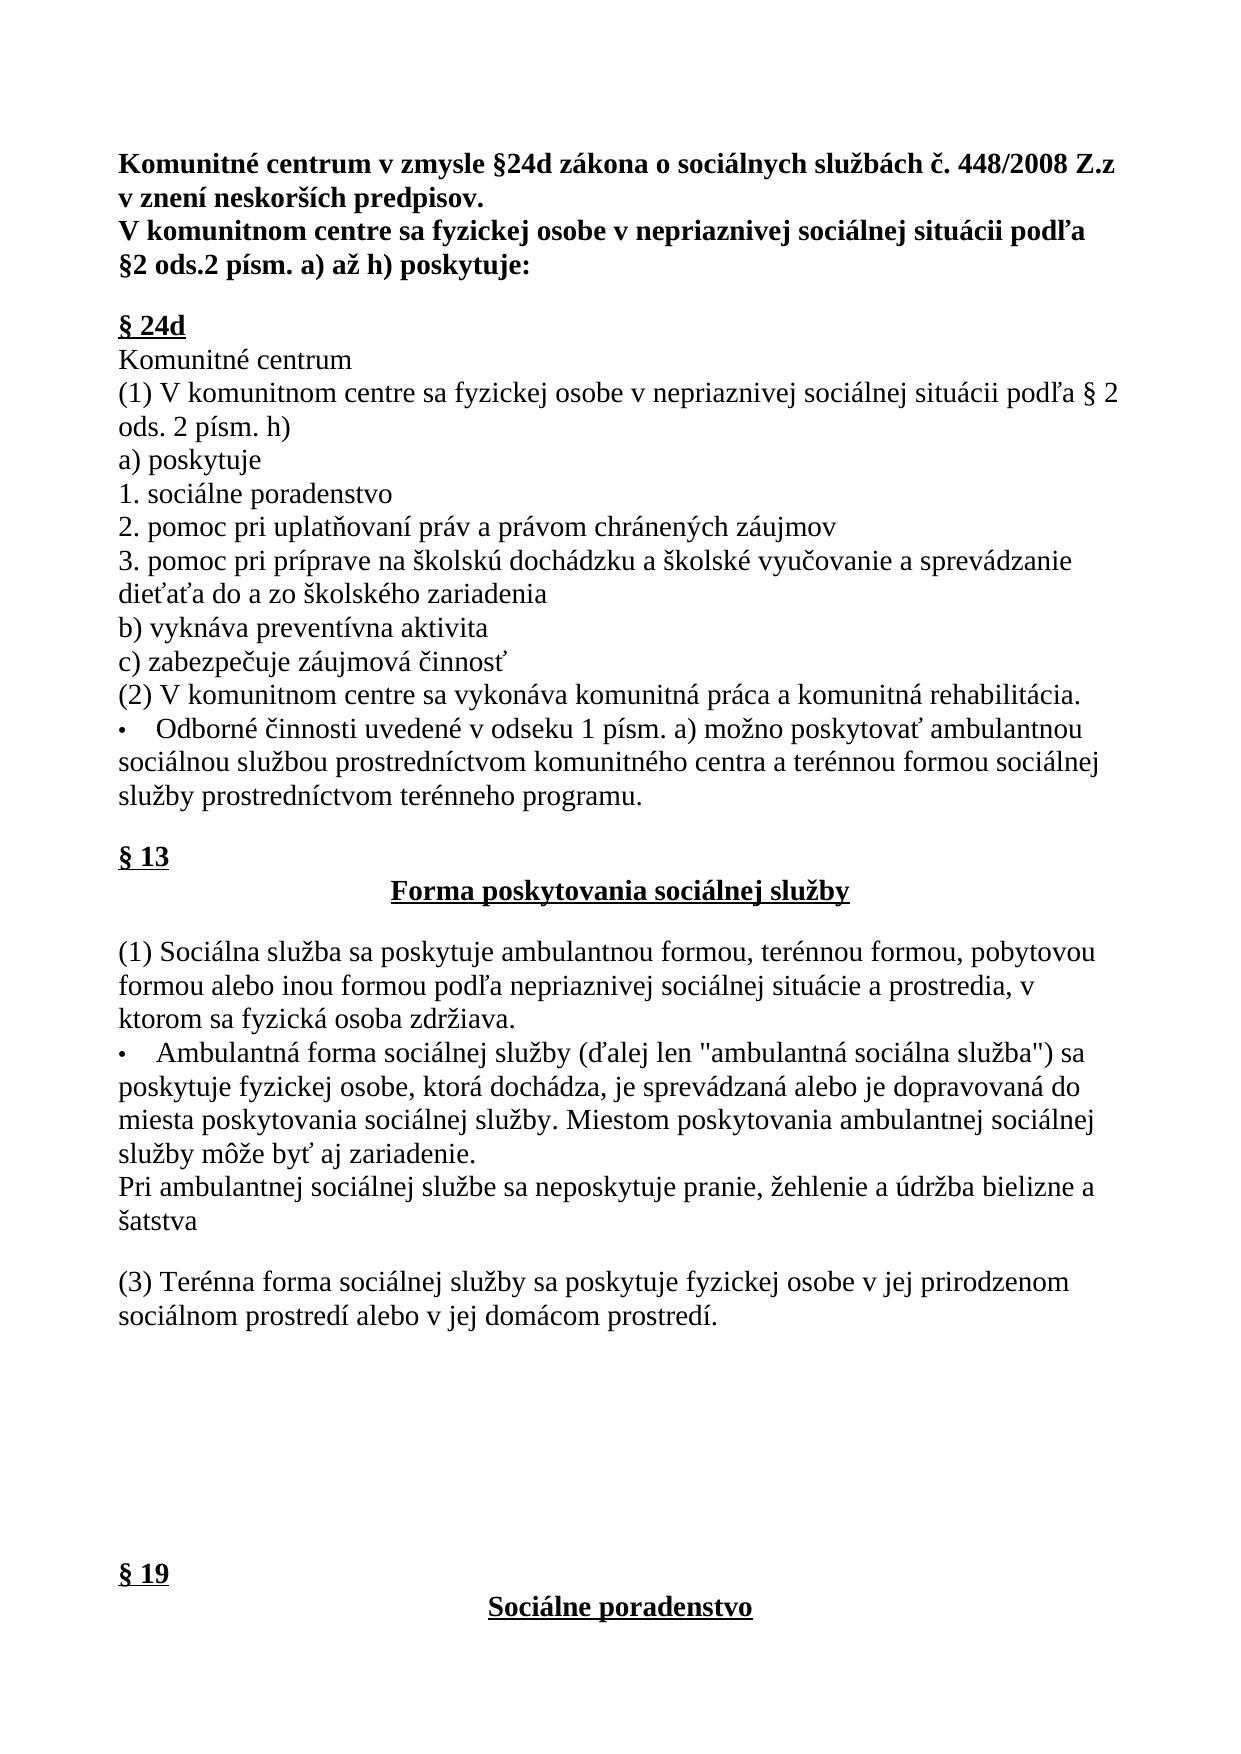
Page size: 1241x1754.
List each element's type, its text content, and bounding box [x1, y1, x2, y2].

text § 24d [118, 308, 1122, 342]
text b) vyknáva preventívna aktivita [118, 610, 1122, 644]
text 2. pomoc pri uplatňovaní práv a právom chránených záujmov [118, 509, 1122, 543]
text Pri ambulantnej sociálnej službe sa neposkytuje pranie, žehlenie a údržba bielizne a šatstva [118, 1169, 1122, 1236]
text c) zabezpečuje záujmová činnosť [118, 644, 1122, 677]
text 3. pomoc pri príprave na školskú dochádzku a školské vyučovanie a sprevádzanie dieťaťa do a zo školského zariadenia [118, 543, 1122, 610]
text Forma poskytovania sociálnej služby [118, 873, 1122, 907]
text (1) Sociálna služba sa poskytuje ambulantnou formou, terénnou formou, pobytovou formou alebo inou formou podľa nepriaznivej sociálnej situácie a prostredia, v ktorom sa fyzická osoba zdržiava. [118, 934, 1122, 1035]
list Ambulantná forma sociálnej služby (ďalej len "ambulantná sociálna služba") sa poskytuje fyzickej osobe, ktorá dochádza, je sprevádzaná alebo je dopravovaná do miesta poskytovania sociálnej služby. Miestom poskytovania ambulantnej sociálnej služby môže byť aj zariadenie. [81, 1035, 1122, 1169]
text § 13 [118, 839, 1122, 873]
text (2) V komunitnom centre sa vykonáva komunitná práca a komunitná rehabilitácia. [118, 677, 1122, 711]
text Komunitné centrum [118, 342, 1122, 375]
text Sociálne poradenstvo [118, 1589, 1122, 1623]
text (3) Terénna forma sociálnej služby sa poskytuje fyzickej osobe v jej prirodzenom sociálnom prostredí alebo v jej domácom prostredí. [118, 1264, 1122, 1332]
text (1) V komunitnom centre sa fyzickej osobe v nepriaznivej sociálnej situácii podľa § 2 ods. 2 písm. h) [118, 375, 1122, 442]
text § 19 [118, 1556, 1122, 1589]
text 1. sociálne poradenstvo [118, 476, 1122, 509]
text Komunitné centrum v zmysle §24d zákona o sociálnych službách č. 448/2008 Z.z v znení neskorších predpisov. [118, 146, 1122, 213]
text a) poskytuje [118, 442, 1122, 476]
text V komunitnom centre sa fyzickej osobe v nepriaznivej sociálnej situácii podľa §2 ods.2 písm. a) až h) poskytuje: [118, 213, 1122, 280]
list Odborné činnosti uvedené v odseku 1 písm. a) možno poskytovať ambulantnou sociálnou službou prostredníctvom komunitného centra a terénnou formou sociálnej služby prostredníctvom terénneho programu. [81, 711, 1122, 811]
